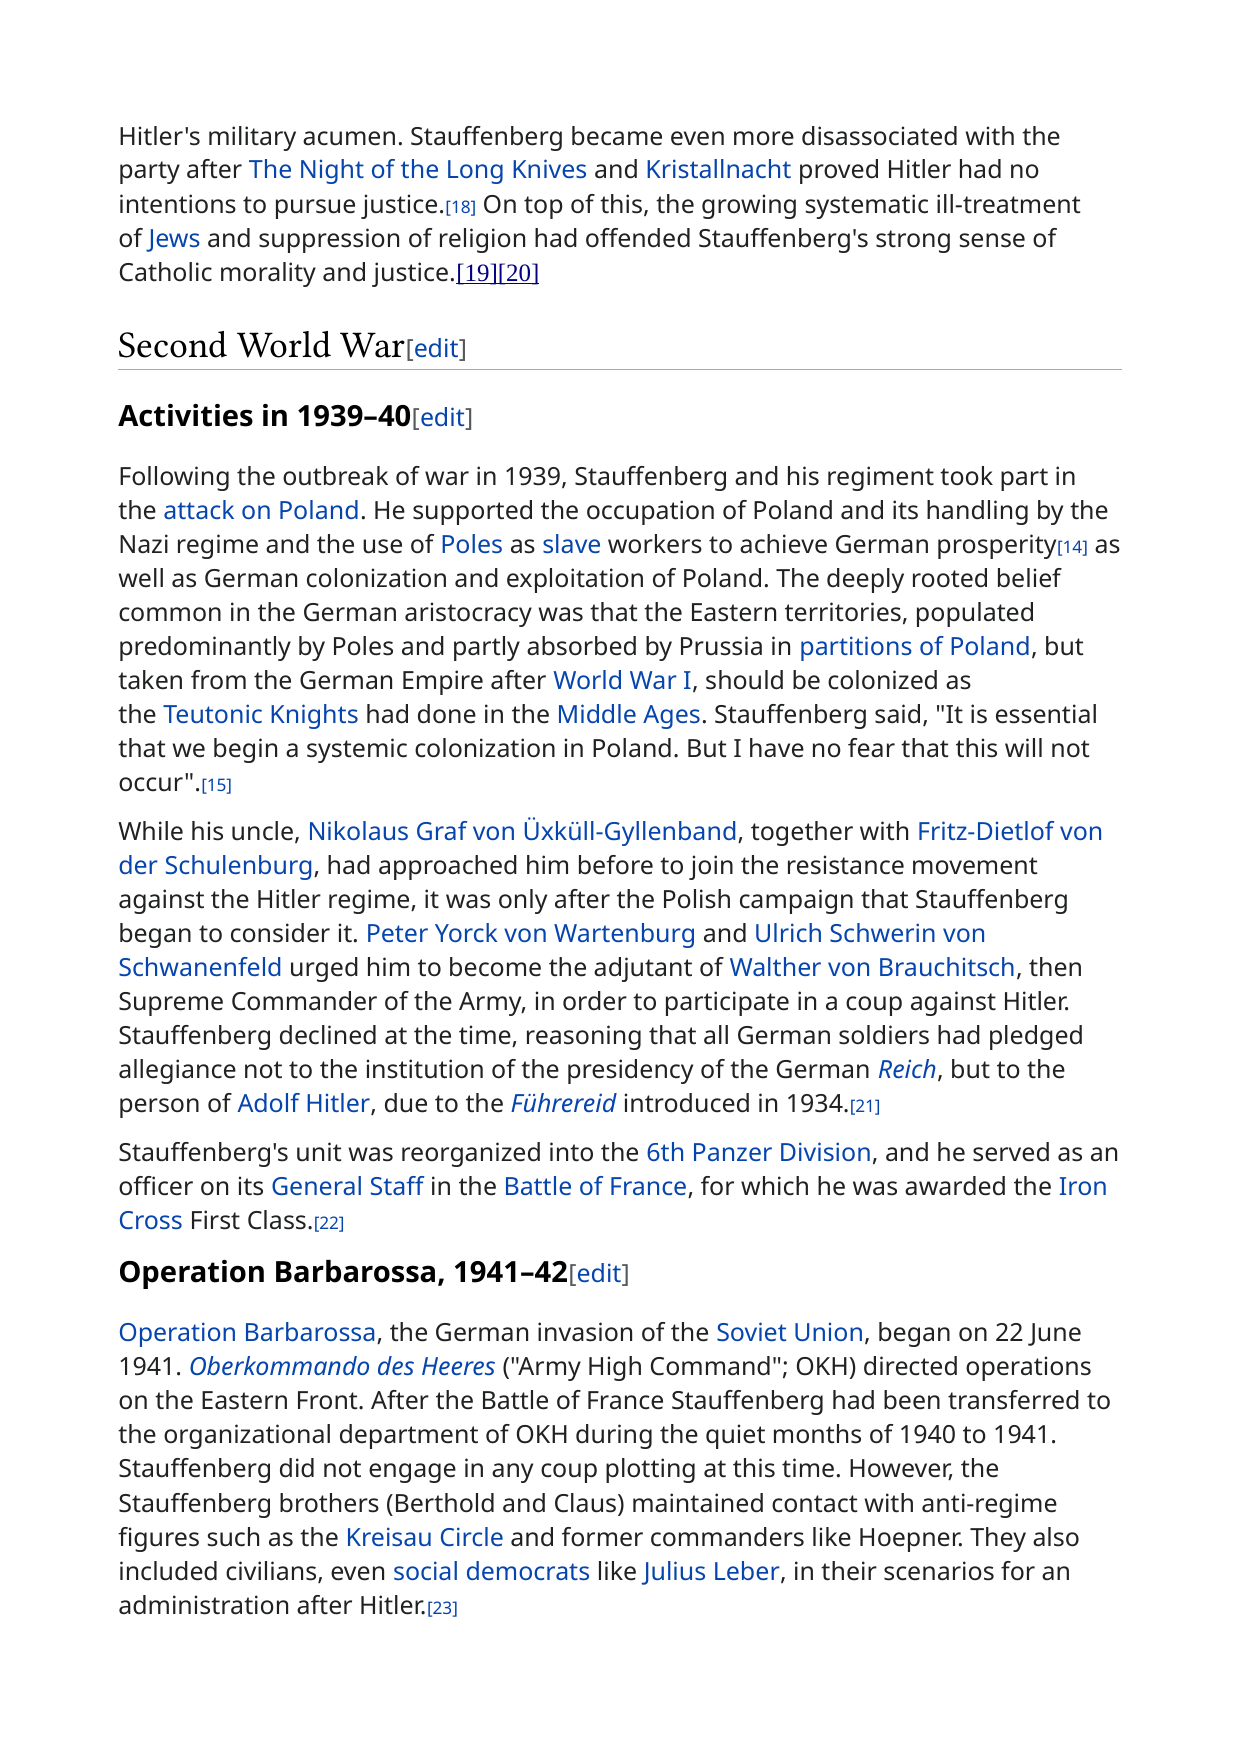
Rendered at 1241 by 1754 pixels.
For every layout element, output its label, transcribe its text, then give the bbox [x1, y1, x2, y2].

text While his uncle, Nikolaus Graf von Üxküll-Gyllenband, together with Fritz-Dietlof von der Schulenburg, had approached him before to join the resistance movement against the Hitler regime, it was only after the Polish campaign that Stauffenberg began to consider it. Peter Yorck von Wartenburg and Ulrich Schwerin von Schwanenfeld urged him to become the adjutant of Walther von Brauchitsch, then Supreme Commander of the Army, in order to participate in a coup against Hitler. Stauffenberg declined at the time, reasoning that all German soldiers had pledged allegiance not to the institution of the presidency of the German Reich, but to the person of Adolf Hitler, due to the Führereid introduced in 1934.[21] [118, 813, 1122, 1120]
subtitle Second World War[edit] [118, 324, 1122, 369]
text Hitler's military acumen. Stauffenberg became even more disassociated with the party after The Night of the Long Knives and Kristallnacht proved Hitler had no intentions to pursue justice.[18] On top of this, the growing systematic ill-treatment of Jews and suppression of religion had offended Stauffenberg's strong sense of Catholic morality and justice.[19][20] [118, 118, 1122, 288]
text Stauffenberg's unit was reorganized into the 6th Panzer Division, and he served as an officer on its General Staff in the Battle of France, for which he was awarded the Iron Cross First Class.[22] [118, 1135, 1122, 1237]
text Following the outbreak of war in 1939, Stauffenberg and his regiment took part in the attack on Poland. He supported the occupation of Poland and its handling by the Nazi regime and the use of Poles as slave workers to achieve German prosperity[14] as well as German colonization and exploitation of Poland. The deeply rooted belief common in the German aristocracy was that the Eastern territories, populated predominantly by Poles and partly absorbed by Prussia in partitions of Poland, but taken from the German Empire after World War I, should be colonized as the Teutonic Knights had done in the Middle Ages. Stauffenberg said, "It is essential that we begin a systemic colonization in Poland. But I have no fear that this will not occur".[15] [118, 458, 1122, 799]
subtitle Activities in 1939–40[edit] [118, 395, 1122, 434]
text Operation Barbarossa, the German invasion of the Soviet Union, began on 22 June 1941. Oberkommando des Heeres ("Army High Command"; OKH) directed operations on the Eastern Front. After the Battle of France Stauffenberg had been transferred to the organizational department of OKH during the quiet months of 1940 to 1941. Stauffenberg did not engage in any coup plotting at this time. However, the Stauffenberg brothers (Berthold and Claus) maintained contact with anti-regime figures such as the Kreisau Circle and former commanders like Hoepner. They also included civilians, even social democrats like Julius Leber, in their scenarios for an administration after Hitler.[23] [118, 1315, 1122, 1621]
subtitle Operation Barbarossa, 1941–42[edit] [118, 1251, 1122, 1291]
